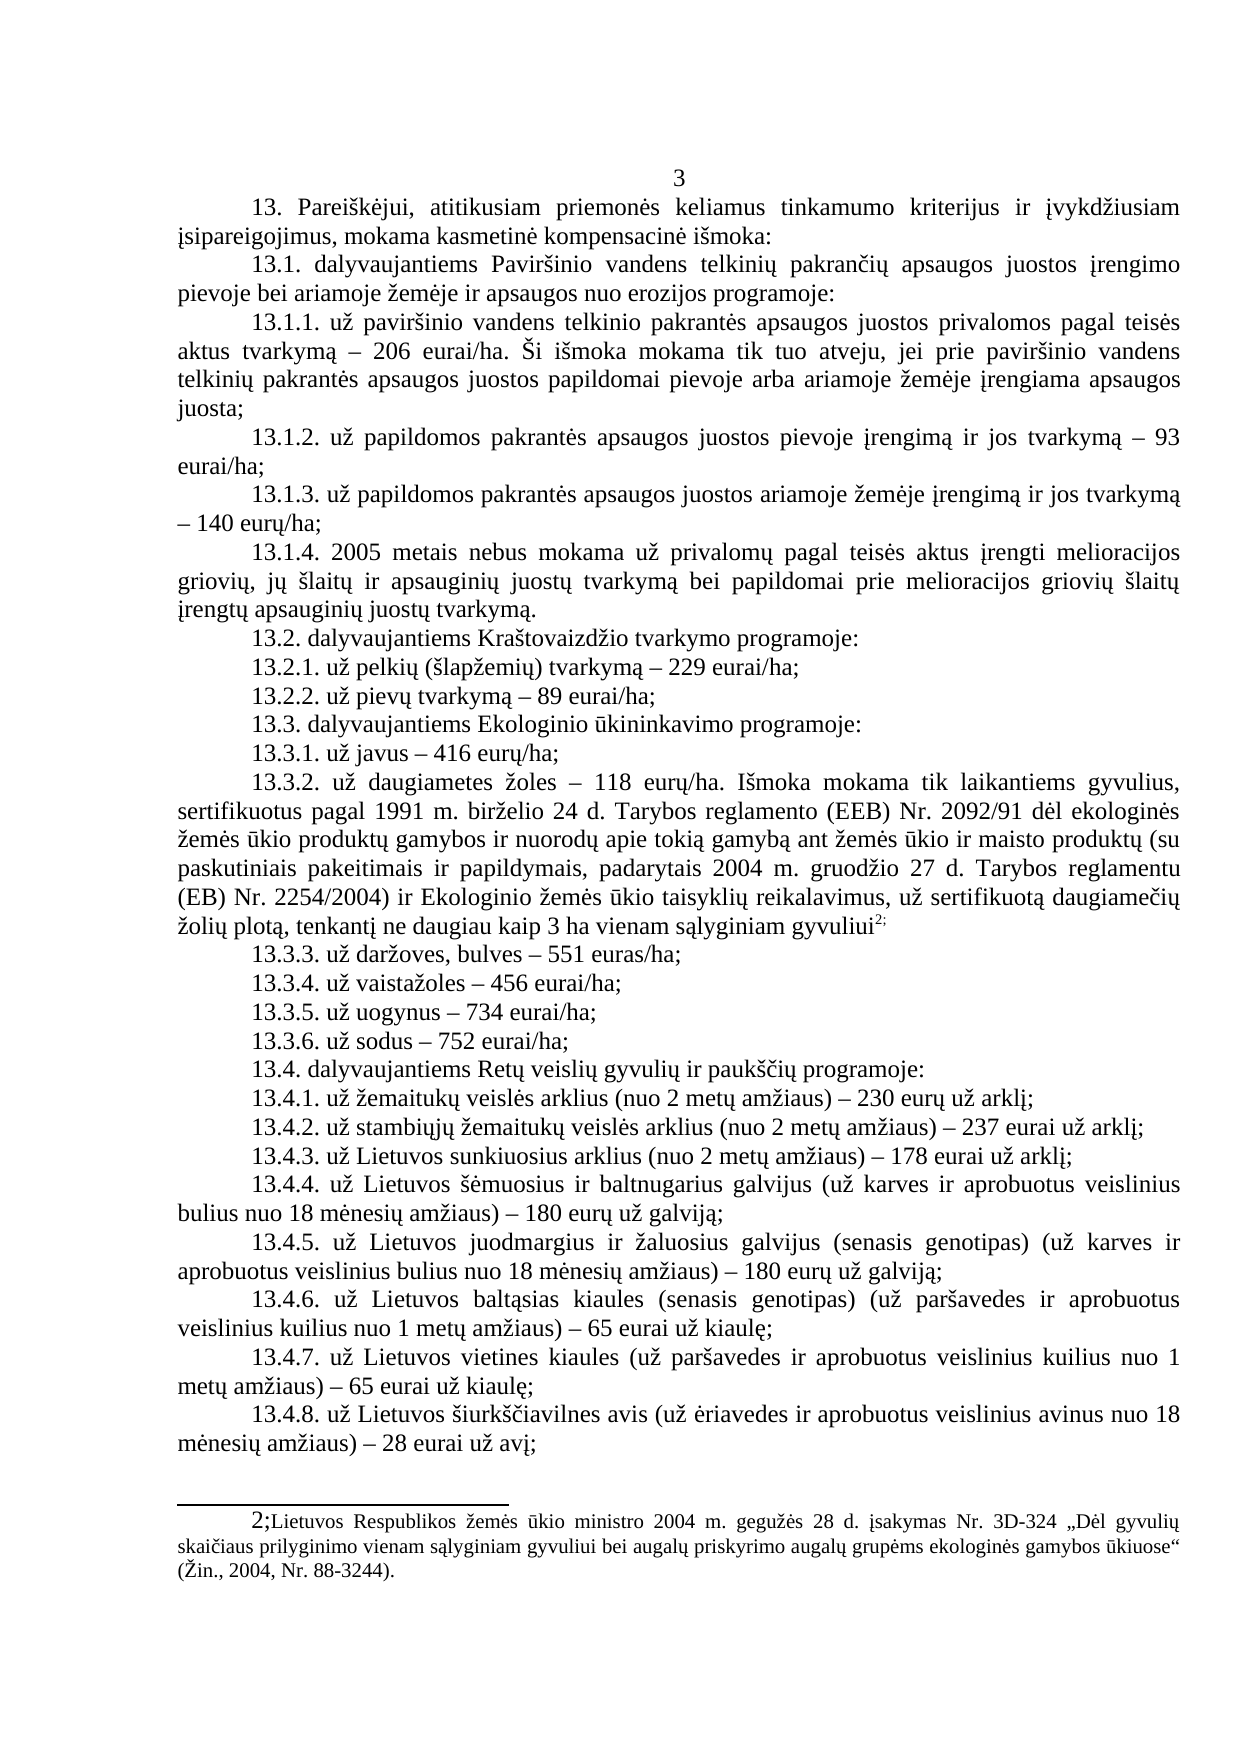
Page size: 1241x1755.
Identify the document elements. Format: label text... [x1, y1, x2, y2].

text 13.4.5. už Lietuvos juodmargius ir žaluosius galvijus (senasis genotipas) (už karves ir aprobuotus veislinius bulius nuo 18 mėnesių amžiaus) – 180 eurų už galviją; [177, 1227, 1181, 1284]
text 13.1. dalyvaujantiems Paviršinio vandens telkinių pakrančių apsaugos juostos įrengimo pievoje bei ariamoje žemėje ir apsaugos nuo erozijos programoje: [177, 249, 1181, 307]
text 13.3.5. už uogynus – 734 eurai/ha; [177, 997, 1181, 1026]
text 13.2.1. už pelkių (šlapžemių) tvarkymą – 229 eurai/ha; [177, 652, 1181, 681]
text 13.3.4. už vaistažoles – 456 eurai/ha; [177, 968, 1181, 997]
text 13.3.6. už sodus – 752 eurai/ha; [177, 1026, 1181, 1054]
text 13.4.2. už stambiųjų žemaitukų veislės arklius (nuo 2 metų amžiaus) – 237 eurai už arklį; [177, 1112, 1181, 1141]
text 13.3.3. už daržoves, bulves – 551 euras/ha; [177, 939, 1181, 968]
text 13.1.1. už paviršinio vandens telkinio pakrantės apsaugos juostos privalomos pagal teisės aktus tvarkymą – 206 eurai/ha. Ši išmoka mokama tik tuo atveju, jei prie paviršinio vandens telkinių pakrantės apsaugos juostos papildomai pievoje arba ariamoje žemėje įrengiama apsaugos juosta; [177, 307, 1181, 422]
text 13.4.6. už Lietuvos baltąsias kiaules (senasis genotipas) (už paršavedes ir aprobuotus veislinius kuilius nuo 1 metų amžiaus) – 65 eurai už kiaulę; [177, 1284, 1181, 1342]
text 13.1.3. už papildomos pakrantės apsaugos juostos ariamoje žemėje įrengimą ir jos tvarkymą – 140 eurų/ha; [177, 479, 1181, 537]
text 13.3.2. už daugiametes žoles – 118 eurų/ha. Išmoka mokama tik laikantiems gyvulius, sertifikuotus pagal 1991 m. birželio 24 d. Tarybos reglamento (EEB) Nr. 2092/91 dėl ekologinės žemės ūkio produktų gamybos ir nuorodų apie tokią gamybą ant žemės ūkio ir maisto produktų (su paskutiniais pakeitimais ir papildymais, padarytais 2004 m. gruodžio 27 d. Tarybos reglamentu (EB) Nr. 2254/2004) ir Ekologinio žemės ūkio taisyklių reikalavimus, už sertifikuotą daugiamečių žolių plotą, tenkantį ne daugiau kaip 3 ha vienam sąlyginiam gyvuliui [177, 767, 1181, 939]
text 13.3.1. už javus – 416 eurų/ha; [177, 738, 1181, 767]
text 13.3. dalyvaujantiems Ekologinio ūkininkavimo programoje: [177, 709, 1181, 738]
text 13.4. dalyvaujantiems Retų veislių gyvulių ir paukščių programoje: [177, 1054, 1181, 1083]
text 13.4.8. už Lietuvos šiurkščiavilnes avis (už ėriavedes ir aprobuotus veislinius avinus nuo 18 mėnesių amžiaus) – 28 eurai už avį; [177, 1399, 1181, 1457]
text 13.4.1. už žemaitukų veislės arklius (nuo 2 metų amžiaus) – 230 eurų už arklį; [177, 1083, 1181, 1112]
text Lietuvos Respublikos žemės ūkio ministro 2004 m. gegužės 28 d. įsakymas Nr. 3D-324 „Dėl gyvulių skaičiaus prilyginimo vienam sąlyginiam gyvuliui bei augalų priskyrimo augalų grupėms ekologinės gamybos ūkiuose“ (Žin., 2004, Nr. 88-3244). [177, 1506, 1181, 1582]
text 13.4.4. už Lietuvos šėmuosius ir baltnugarius galvijus (už karves ir aprobuotus veislinius bulius nuo 18 mėnesių amžiaus) – 180 eurų už galviją; [177, 1169, 1181, 1227]
text 13.2.2. už pievų tvarkymą – 89 eurai/ha; [177, 681, 1181, 709]
text 13.4.7. už Lietuvos vietines kiaules (už paršavedes ir aprobuotus veislinius kuilius nuo 1 metų amžiaus) – 65 eurai už kiaulę; [177, 1342, 1181, 1399]
text 13.4.3. už Lietuvos sunkiuosius arklius (nuo 2 metų amžiaus) – 178 eurai už arklį; [177, 1141, 1181, 1169]
text 13.2. dalyvaujantiems Kraštovaizdžio tvarkymo programoje: [177, 623, 1181, 652]
text 13.1.2. už papildomos pakrantės apsaugos juostos pievoje įrengimą ir jos tvarkymą – 93 eurai/ha; [177, 422, 1181, 479]
text 13. Pareiškėjui, atitikusiam priemonės keliamus tinkamumo kriterijus ir įvykdžiusiam įsipareigojimus, mokama kasmetinė kompensacinė išmoka: [177, 192, 1181, 249]
text 13.1.4. 2005 metais nebus mokama už privalomų pagal teisės aktus įrengti melioracijos griovių, jų šlaitų ir apsauginių juostų tvarkymą bei papildomai prie melioracijos griovių šlaitų įrengtų apsauginių juostų tvarkymą. [177, 537, 1181, 623]
